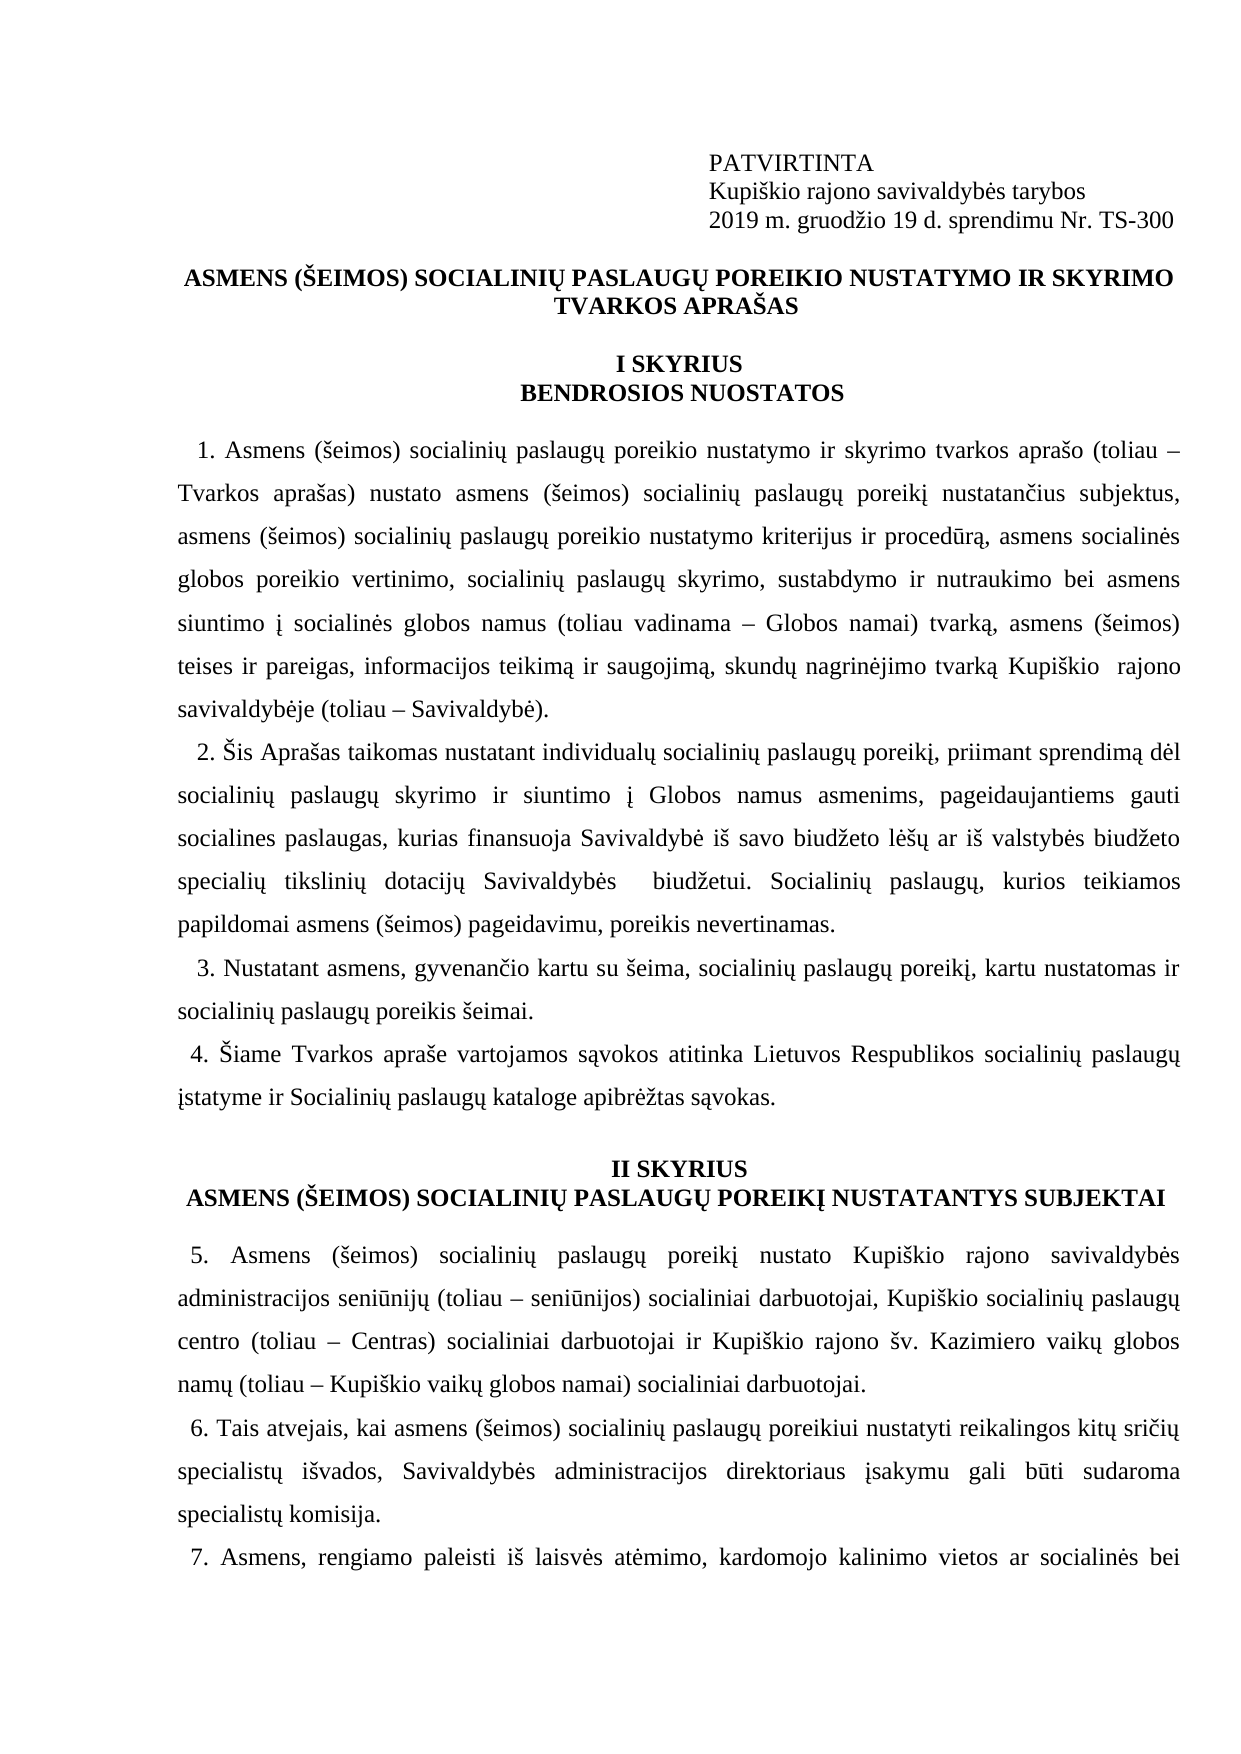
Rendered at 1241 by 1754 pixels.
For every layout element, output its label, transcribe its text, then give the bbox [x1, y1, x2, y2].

text 4. Šiame Tvarkos apraše vartojamos sąvokos atitinka Lietuvos Respublikos socialinių paslaugų įstatyme ir Socialinių paslaugų kataloge apibrėžtas sąvokas. [177, 1039, 1181, 1111]
text 3. Nustatant asmens, gyvenančio kartu su šeima, socialinių paslaugų poreikį, kartu nustatomas ir socialinių paslaugų poreikis šeimai. [177, 953, 1181, 1024]
text BENDROSIOS NUOSTATOS [177, 378, 1181, 406]
text Kupiškio rajono savivaldybės tarybos [177, 176, 1181, 205]
text I SKYRIUS [177, 349, 1181, 378]
text PATVIRTINTA [177, 148, 1181, 176]
text 6. Tais atvejais, kai asmens (šeimos) socialinių paslaugų poreikiui nustatyti reikalingos kitų sričių specialistų išvados, Savivaldybės administracijos direktoriaus įsakymu gali būti sudaroma specialistų komisija. [177, 1413, 1181, 1528]
text 2. Šis Aprašas taikomas nustatant individualų socialinių paslaugų poreikį, priimant sprendimą dėl socialinių paslaugų skyrimo ir siuntimo į Globos namus asmenims, pageidaujantiems gauti socialines paslaugas, kurias finansuoja Savivaldybė iš savo biudžeto lėšų ar iš valstybės biudžeto specialių tikslinių dotacijų Savivaldybės biudžetui. Socialinių paslaugų, kurios teikiamos papildomai asmens (šeimos) pageidavimu, poreikis nevertinamas. [177, 737, 1181, 938]
text 7. Asmens, rengiamo paleisti iš laisvės atėmimo, kardomojo kalinimo vietos ar socialinės bei [177, 1542, 1181, 1571]
text 1. Asmens (šeimos) socialinių paslaugų poreikio nustatymo ir skyrimo tvarkos aprašo (toliau – Tvarkos aprašas) nustato asmens (šeimos) socialinių paslaugų poreikį nustatančius subjektus, asmens (šeimos) socialinių paslaugų poreikio nustatymo kriterijus ir procedūrą, asmens socialinės globos poreikio vertinimo, socialinių paslaugų skyrimo, sustabdymo ir nutraukimo bei asmens siuntimo į socialinės globos namus (toliau vadinama – Globos namai) tvarką, asmens (šeimos) teises ir pareigas, informacijos teikimą ir saugojimą, skundų nagrinėjimo tvarką Kupiškio rajono savivaldybėje (toliau – Savivaldybė). [177, 435, 1181, 723]
text ASMENS (ŠEIMOS) SOCIALINIŲ PASLAUGŲ POREIKĮ NUSTATANTYS SUBJEKTAI [177, 1183, 1181, 1211]
text ASMENS (ŠEIMOS) SOCIALINIŲ PASLAUGŲ POREIKIO NUSTATYMO IR SKYRIMO [177, 263, 1181, 291]
text 5. Asmens (šeimos) socialinių paslaugų poreikį nustato Kupiškio rajono savivaldybės administracijos seniūnijų (toliau – seniūnijos) socialiniai darbuotojai, Kupiškio socialinių paslaugų centro (toliau – Centras) socialiniai darbuotojai ir Kupiškio rajono šv. Kazimiero vaikų globos namų (toliau – Kupiškio vaikų globos namai) socialiniai darbuotojai. [177, 1240, 1181, 1398]
text II SKYRIUS [177, 1154, 1181, 1183]
text 2019 m. gruodžio 19 d. sprendimu Nr. TS-300 [177, 205, 1181, 234]
text TVARKOS APRAŠAS [177, 291, 1181, 320]
